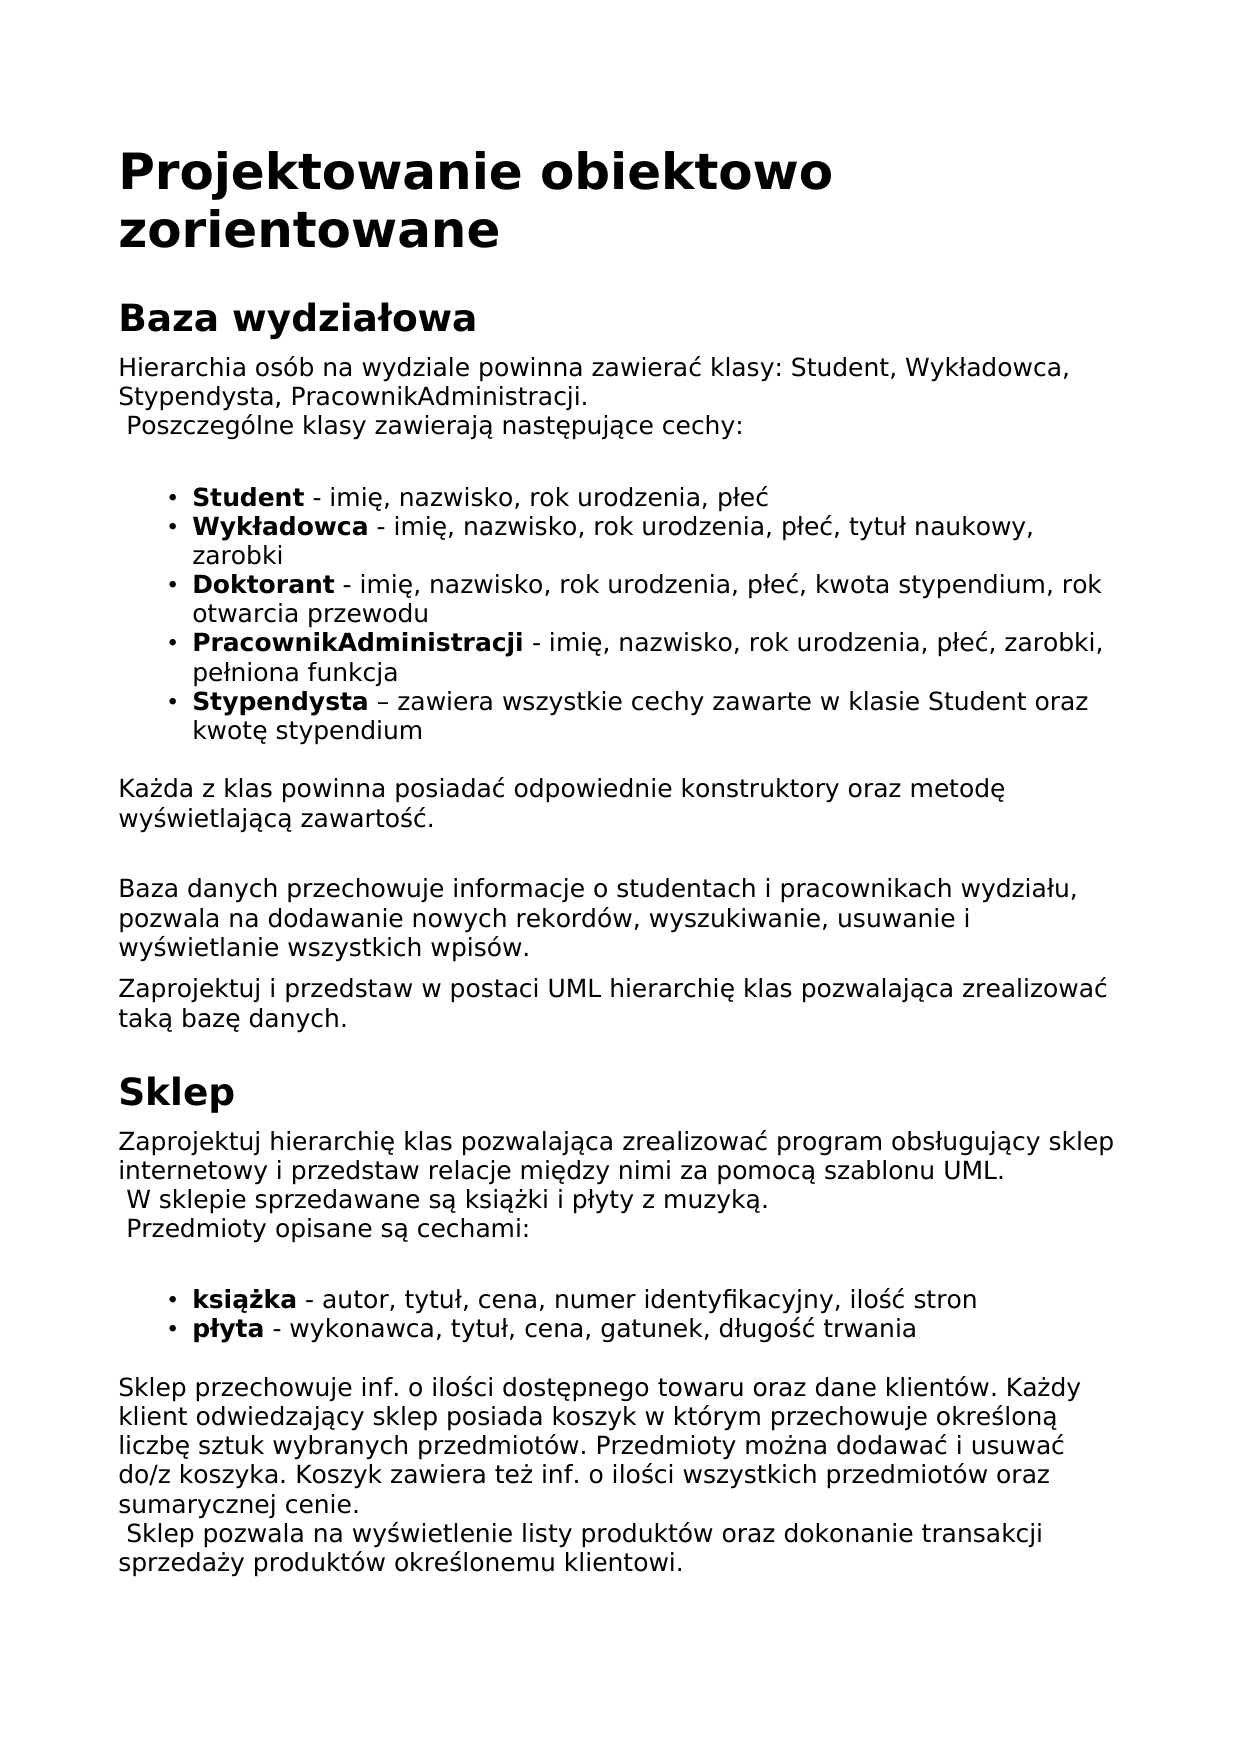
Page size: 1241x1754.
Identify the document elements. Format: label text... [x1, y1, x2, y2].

list PracownikAdministracji - imię, nazwisko, rok urodzenia, płeć, zarobki, pełniona funkcja [177, 628, 1122, 687]
subtitle Baza wydziałowa [118, 297, 1122, 341]
subtitle Projektowanie obiektowo zorientowane [118, 143, 1122, 259]
text Hierarchia osób na wydziale powinna zawierać klasy: Student, Wykładowca, Stypendysta, PracownikAdministracji. Poszczególne klasy zawierają następujące cechy: [118, 353, 1122, 441]
list książka - autor, tytuł, cena, numer identyfikacyjny, ilość stron [177, 1285, 1122, 1314]
text Zaprojektuj hierarchię klas pozwalająca zrealizować program obsługujący sklep internetowy i przedstaw relacje między nimi za pomocą szablonu UML. W sklepie sprzedawane są książki i płyty z muzyką. Przedmioty opisane są cechami: [118, 1127, 1122, 1243]
list Wykładowca - imię, nazwisko, rok urodzenia, płeć, tytuł naukowy, zarobki [177, 512, 1122, 570]
subtitle Sklep [118, 1071, 1122, 1114]
list Doktorant - imię, nazwisko, rok urodzenia, płeć, kwota stypendium, rok otwarcia przewodu [177, 570, 1122, 628]
text Każda z klas powinna posiadać odpowiednie konstruktory oraz metodę wyświetlającą zawartość. [118, 775, 1122, 862]
list Stypendysta – zawiera wszystkie cechy zawarte w klasie Student oraz kwotę stypendium [177, 687, 1122, 745]
text Zaprojektuj i przedstaw w postaci UML hierarchię klas pozwalająca zrealizować taką bazę danych. [118, 975, 1122, 1033]
list płyta - wykonawca, tytuł, cena, gatunek, długość trwania [177, 1314, 1122, 1344]
text Sklep przechowuje inf. o ilości dostępnego towaru oraz dane klientów. Każdy klient odwiedzający sklep posiada koszyk w którym przechowuje określoną liczbę sztuk wybranych przedmiotów. Przedmioty można dodawać i usuwać do/z koszyka. Koszyk zawiera też inf. o ilości wszystkich przedmiotów oraz sumarycznej cenie. Sklep pozwala na wyświetlenie listy produktów oraz dokonanie transakcji sprzedaży produktów określonemu klientowi. [118, 1373, 1122, 1577]
text Baza danych przechowuje informacje o studentach i pracownikach wydziału, pozwala na dodawanie nowych rekordów, wyszukiwanie, usuwanie i wyświetlanie wszystkich wpisów. [118, 875, 1122, 962]
list Student - imię, nazwisko, rok urodzenia, płeć [177, 483, 1122, 512]
